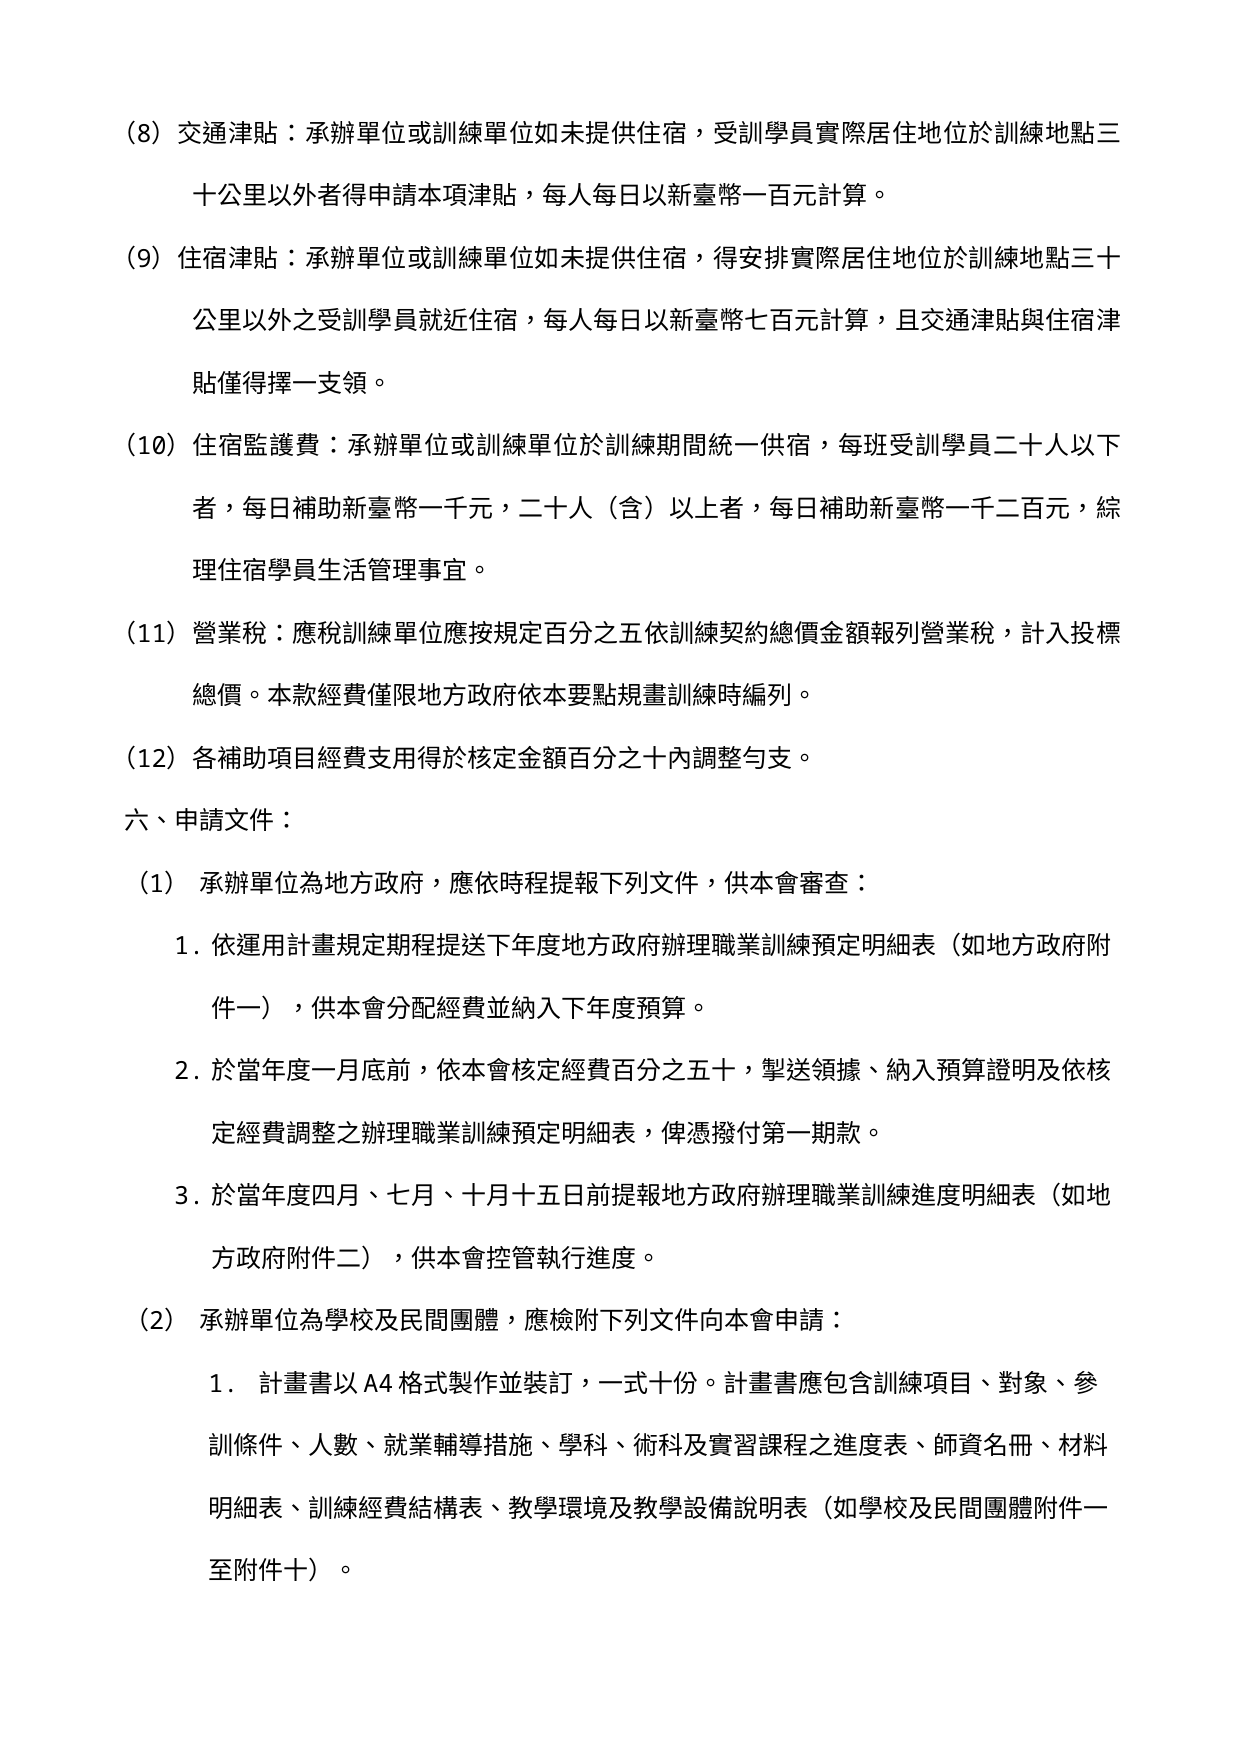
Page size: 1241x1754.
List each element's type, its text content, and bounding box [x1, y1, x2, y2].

table_cell 六、申請文件： 承辦單位為地方政府，應依時程提報下列文件，供本會審查： 依運用計畫規定期程提送下年度地方政府辦理職業訓練預定明細表（如地方政府附件一），供本會分配經費並納入下年度預算。 於當年度一月底前，依本會核定經費百分之五十，掣送領據、納入預算證明及依核定經費調整之辦理職業訓練預定明細表，俾憑撥付第一期款。 於當年度四月、七月、十月十五日前提報地方政府辦理職業訓練進度明細表（如地方政府附件二），供本會控管執行進度。 承辦單位為學校及民間團體，應檢附下列文件向本會申請： 計畫書以A4格式製作並裝訂，一式十份。計畫書應包含訓練項目、對象、參訓條件、人數、就業輔導措施、學科、術科及實習課程之進度表、師資名冊、材料明細表、訓練經費結構表、教學環境及教學設備說明表（如學校及民間團體附件一至附件十）。 依訓用合一計畫規定申請者，應檢具民間用人事業單位之用人承諾書（如學校及民間團體附件十一），及法人登記證書、立案證明相關文件或職業訓練機構證書及載明設立章程宗旨或營業項目之證明文件。 因審查需要，本會得要求承辦單位提送其他相關文件資料。 [121, 777, 1125, 1589]
table_cell 五、經費補助項目與基準： 學雜費：依訓練時數，每人每小時新臺幣十二元標準編列，支用於教育費、講義費、印刷裝訂費、文具紙張費、招訓宣導費、學員就業輔導費等。 材料費：開放自由報價，並應檢附受訓學員每人份預定材料表或共同材料分攤表及估價單，以供審查。 鐘點費： 以每小時新臺幣八百元為原則，惟規劃特定課程，需運用特殊外聘專業師資授課，依實際需要，每小時最高得以新臺幣一千六百元編列，且以不超過課程總時數四分之一為原則，但應由申請單位提出書面資料，具體說明其合理必要性，據以審查。課程總時數在一百二十小時（含）以內之訓練班次，不受上述四分之一時數限制。但每班次師資個人支給超過新臺幣八百元者，於該班次排課鐘點不得超過八小時。 訓練人數超過二十五人，術科得視實際需要，安排一位助教協助教學，其鐘點費標準以每小時新臺幣四百元編列。訓練人數以開訓日報到人數計算。 講師交通費：外聘講師視實際需要核實支給往返交通費。但已使用承辦單位或訓練單位車輛接送者，不得再支給。 行政管理費：以前四款費用總額百分之十五編列，支用於事務費、分攤水電費、行政人員加班費等與執行訓練計畫有關之行政管理費用等。 勞工保險費：依據勞工保險局參加職業訓練學員勞保費標準編列(需檢附勞保局收據及勞保費明細表核銷)，除在職訓練計畫外，受訓學員一律參加勞工保險，僅得支用於受訓學員投保勞工保險費用，學員中途離（退）訓，應依其參訓期程比例退還保險費。 意外保險費：在職訓練計畫受訓學員，一律投保意外險(需檢附意外險收據核銷)，其他訓練計畫依實際需求核實編列。 交通津貼：承辦單位或訓練單位如未提供住宿，受訓學員實際居住地位於訓練地點三十公里以外者得申請本項津貼，每人每日以新臺幣一百元計算。 住宿津貼：承辦單位或訓練單位如未提供住宿，得安排實際居住地位於訓練地點三十公里以外之受訓學員就近住宿，每人每日以新臺幣七百元計算，且交通津貼與住宿津貼僅得擇一支領。 住宿監護費：承辦單位或訓練單位於訓練期間統一供宿，每班受訓學員二十人以下者，每日補助新臺幣一千元，二十人（含）以上者，每日補助新臺幣一千二百元，綜理住宿學員生活管理事宜。 營業稅：應稅訓練單位應按規定百分之五依訓練契約總價金額報列營業稅，計入投標總價。本款經費僅限地方政府依本要點規畫訓練時編列。 各補助項目經費支用得於核定金額百分之十內調整勻支。 [121, 90, 1125, 777]
